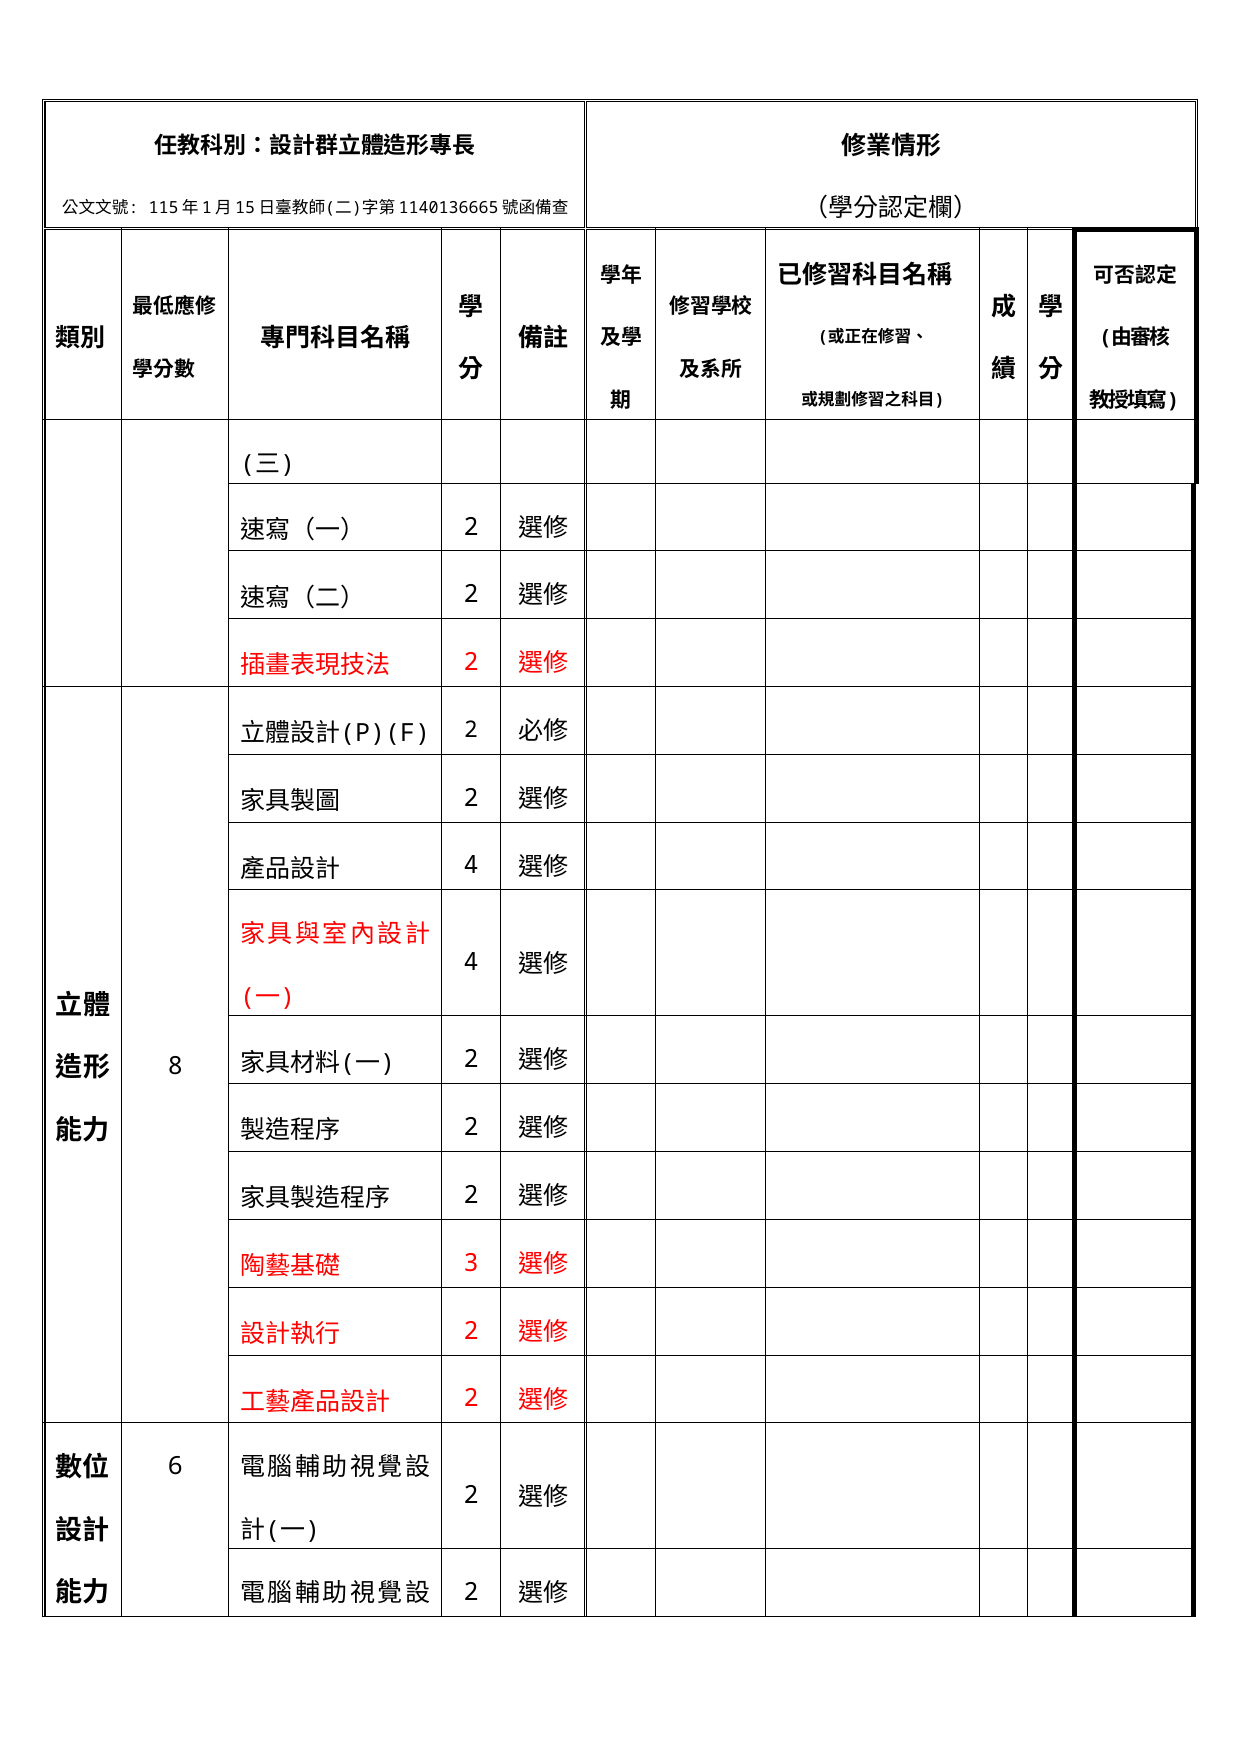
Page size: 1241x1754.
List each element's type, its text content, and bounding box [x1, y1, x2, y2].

table_cell [1028, 1084, 1072, 1151]
table_cell [980, 1016, 1027, 1083]
table_cell 2 [442, 687, 500, 754]
table_cell [587, 1288, 655, 1354]
table_cell 學分 [1028, 230, 1072, 419]
table_cell [656, 687, 765, 754]
table_cell [1028, 484, 1072, 550]
table_cell 4 [442, 823, 500, 889]
table_cell 3 [442, 1220, 500, 1287]
table_cell [656, 619, 765, 686]
table_cell [656, 1220, 765, 1287]
table_cell [587, 1016, 655, 1083]
table_cell [587, 420, 655, 482]
table_cell 學分 [442, 230, 500, 419]
table_cell [1077, 1220, 1191, 1287]
table_cell 工藝產品設計 [229, 1356, 441, 1422]
table_cell [1077, 1423, 1191, 1548]
table_cell 選修 [501, 823, 584, 889]
table_cell [980, 1288, 1027, 1354]
table_cell [587, 755, 655, 822]
table_cell [1028, 1423, 1072, 1548]
table_cell [1028, 420, 1072, 482]
table_cell [766, 1152, 979, 1219]
table_cell [656, 420, 765, 482]
table_cell 選修 [501, 551, 584, 618]
table_cell [1077, 1084, 1191, 1151]
table_cell [1028, 823, 1072, 889]
table_cell [1028, 687, 1072, 754]
table_cell 2 [442, 551, 500, 618]
table_cell 家具與室內設計(一) [229, 890, 441, 1015]
table_cell 製造程序 [229, 1084, 441, 1151]
table_cell [1028, 1356, 1072, 1422]
table_cell [766, 890, 979, 1015]
table_cell 陶藝基礎 [229, 1220, 441, 1287]
table_cell 產品設計 [229, 823, 441, 889]
table_cell [656, 755, 765, 822]
table_cell 專門科目名稱 [229, 230, 441, 419]
table_cell 2 [442, 1356, 500, 1422]
table_cell [1028, 1016, 1072, 1083]
table_cell [656, 1084, 765, 1151]
table_cell 選修 [501, 1356, 584, 1422]
table_cell [980, 619, 1027, 686]
table_cell 備註 [501, 230, 584, 419]
table_cell [766, 687, 979, 754]
table_cell 最低應修學分數 [122, 230, 228, 419]
table_cell [766, 1356, 979, 1422]
table_cell [587, 1220, 655, 1287]
table_cell [766, 484, 979, 550]
table_cell [656, 1152, 765, 1219]
table_cell [980, 890, 1027, 1015]
table_cell 可否認定(由審核 教授填寫) [1077, 232, 1194, 419]
table_cell [980, 551, 1027, 618]
table_cell [656, 1549, 765, 1616]
table_cell [587, 551, 655, 618]
table_cell 家具製圖 [229, 755, 441, 822]
table_cell 類別 [46, 230, 121, 419]
table_cell (三) [229, 420, 441, 482]
table_cell 8 [122, 687, 228, 1422]
table_cell 選修 [501, 484, 584, 550]
table_cell [1077, 1356, 1191, 1422]
table_cell 選修 [501, 1220, 584, 1287]
table_cell [656, 551, 765, 618]
table_cell 選修 [501, 1016, 584, 1083]
table_cell 必修 [501, 687, 584, 754]
table_cell 家具製造程序 [229, 1152, 441, 1219]
table_cell 家具材料(一) [229, 1016, 441, 1083]
table_cell [766, 619, 979, 686]
table_cell 選修 [501, 1549, 584, 1616]
table_cell [1028, 1152, 1072, 1219]
table_cell [656, 823, 765, 889]
table_cell [980, 1356, 1027, 1422]
table_cell 2 [442, 1084, 500, 1151]
table_cell [1077, 1152, 1191, 1219]
table_cell 6 [122, 1423, 228, 1616]
table_cell 設計執行 [229, 1288, 441, 1354]
table_cell 選修 [501, 1423, 584, 1548]
table_cell [1077, 551, 1191, 618]
table_cell 成績 [980, 230, 1027, 419]
table_cell [656, 1356, 765, 1422]
table_cell 立體設計(P)(F) [229, 687, 441, 754]
table_cell [766, 551, 979, 618]
table_cell 2 [442, 755, 500, 822]
table_cell [501, 420, 584, 482]
table_cell [1028, 890, 1072, 1015]
table_cell [656, 1423, 765, 1548]
table_cell 2 [442, 1152, 500, 1219]
table_cell 4 [442, 890, 500, 1015]
table_cell [1077, 755, 1191, 822]
table_cell 插畫表現技法 [229, 619, 441, 686]
table_cell [980, 755, 1027, 822]
table_cell 已修習科目名稱 (或正在修習、 或規劃修習之科目) [766, 230, 979, 419]
table_cell 選修 [501, 1288, 584, 1354]
table_cell 數位設計能力 [46, 1423, 121, 1616]
table_cell [442, 420, 500, 482]
table_cell [1028, 1549, 1072, 1616]
table_cell [766, 823, 979, 889]
table_cell [122, 420, 228, 686]
table_cell [766, 1288, 979, 1354]
table_cell [656, 1016, 765, 1083]
table_cell 速寫（二） [229, 551, 441, 618]
table_cell [980, 687, 1027, 754]
table_cell [980, 1152, 1027, 1219]
table_cell [1077, 1288, 1191, 1354]
table_cell 2 [442, 1288, 500, 1354]
table_cell [1077, 1549, 1191, 1616]
table_cell [587, 619, 655, 686]
table_cell [1077, 619, 1191, 686]
table_cell 修習學校及系所 [656, 230, 765, 419]
table_cell [980, 1220, 1027, 1287]
table_cell [587, 1423, 655, 1548]
table_cell 2 [442, 484, 500, 550]
table_cell 2 [442, 1016, 500, 1083]
table_cell [766, 1084, 979, 1151]
table_cell [587, 1152, 655, 1219]
table_cell [1028, 1220, 1072, 1287]
table_cell 選修 [501, 1152, 584, 1219]
table_cell [656, 484, 765, 550]
table_cell [980, 1423, 1027, 1548]
table_cell [656, 1288, 765, 1354]
table_cell [1028, 755, 1072, 822]
table_cell 2 [442, 619, 500, 686]
table_header 修業情形 （學分認定欄） [587, 102, 1195, 227]
table_cell [587, 687, 655, 754]
table_cell [587, 1356, 655, 1422]
table_cell 選修 [501, 1084, 584, 1151]
table_cell [46, 420, 121, 686]
table_cell 選修 [501, 755, 584, 822]
table_cell [1028, 551, 1072, 618]
table_cell 選修 [501, 890, 584, 1015]
table_cell [587, 1084, 655, 1151]
table_cell [1028, 1288, 1072, 1354]
table_cell [1077, 890, 1191, 1015]
table_cell [1077, 687, 1191, 754]
table_cell [766, 1423, 979, 1548]
table_cell [1028, 619, 1072, 686]
table_cell [766, 1220, 979, 1287]
table_cell [980, 1084, 1027, 1151]
table_cell [980, 420, 1027, 482]
table_cell 學年及學期 [587, 230, 655, 419]
table_cell [1077, 823, 1191, 889]
table_cell 2 [442, 1423, 500, 1548]
table_cell [587, 1549, 655, 1616]
table_cell 電腦輔助視覺設 [229, 1549, 441, 1616]
table_cell [980, 484, 1027, 550]
table_cell 2 [442, 1549, 500, 1616]
table_cell [587, 823, 655, 889]
table_cell [587, 484, 655, 550]
table_cell [766, 1016, 979, 1083]
table_cell 速寫（一） [229, 484, 441, 550]
table_cell [766, 420, 979, 482]
table_cell [1077, 484, 1191, 550]
table_cell [1077, 420, 1194, 482]
table_cell 立體造形能力 [46, 687, 121, 1422]
table_cell 電腦輔助視覺設計(一) [229, 1423, 441, 1548]
table_cell [980, 823, 1027, 889]
table_cell [766, 755, 979, 822]
table_cell [587, 890, 655, 1015]
table_cell [766, 1549, 979, 1616]
table_cell [656, 890, 765, 1015]
table_cell 選修 [501, 619, 584, 686]
table_cell [1077, 1016, 1191, 1083]
table_cell [980, 1549, 1027, 1616]
table_header 任教科別：設計群立體造形專長 公文文號: 115年1月15日臺教師(二)字第1140136665號函備查 [46, 102, 584, 227]
